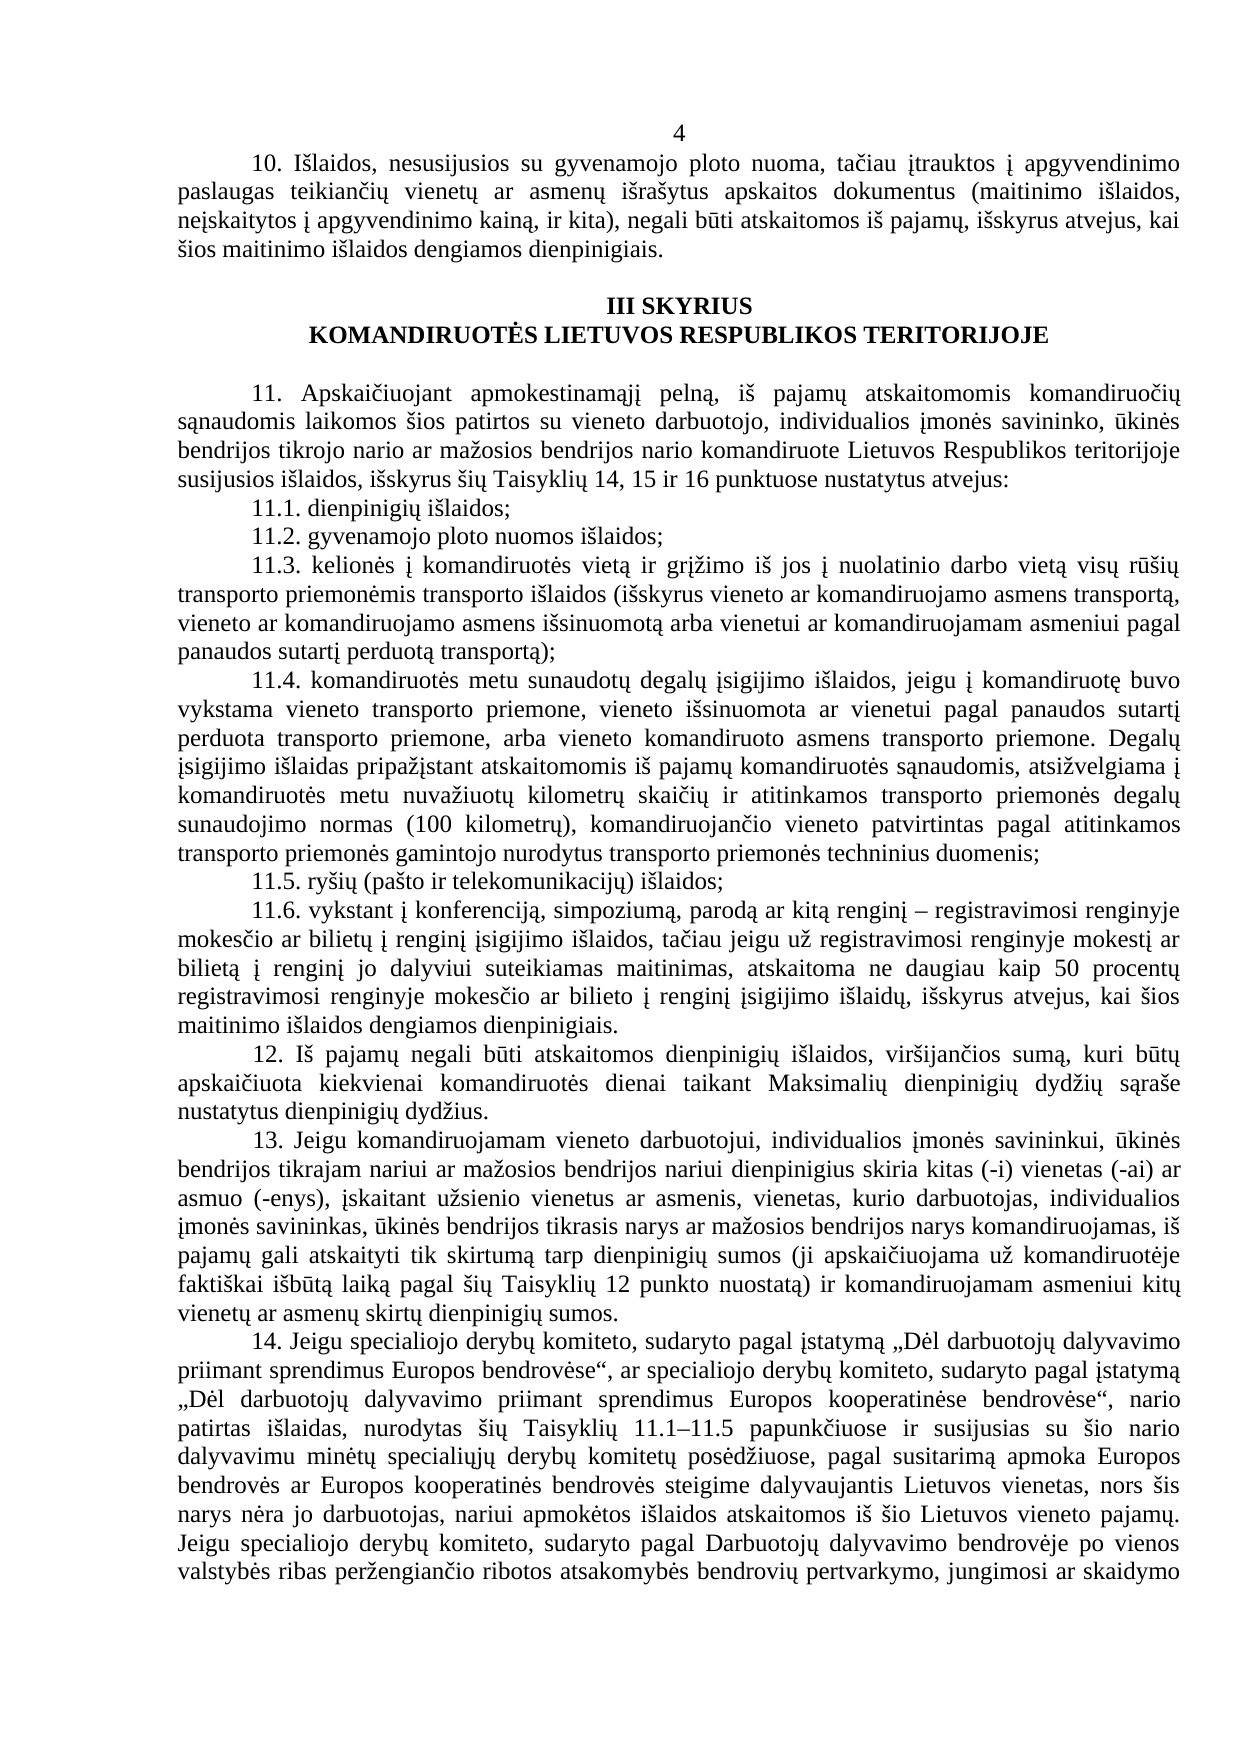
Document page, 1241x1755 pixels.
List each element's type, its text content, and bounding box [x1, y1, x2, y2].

text 11. Apskaičiuojant apmokestinamąjį pelną, iš pajamų atskaitomomis komandiruočių sąnaudomis laikomos šios patirtos su vieneto darbuotojo, individualios įmonės savininko, ūkinės bendrijos tikrojo nario ar mažosios bendrijos nario komandiruote Lietuvos Respublikos teritorijoje susijusios išlaidos, išskyrus šių Taisyklių 14, 15 ir 16 punktuose nustatytus atvejus: [177, 378, 1181, 493]
text III SKYRIUS [177, 291, 1181, 320]
text 12. Iš pajamų negali būti atskaitomos dienpinigių išlaidos, viršijančios sumą, kuri būtų apskaičiuota kiekvienai komandiruotės dienai taikant Maksimalių dienpinigių dydžių sąraše nustatytus dienpinigių dydžius. [177, 1039, 1181, 1125]
text 14. Jeigu specialiojo derybų komiteto, sudaryto pagal įstatymą „Dėl darbuotojų dalyvavimo priimant sprendimus Europos bendrovėse“, ar specialiojo derybų komiteto, sudaryto pagal įstatymą „Dėl darbuotojų dalyvavimo priimant sprendimus Europos kooperatinėse bendrovėse“, nario patirtas išlaidas, nurodytas šių Taisyklių 11.1–11.5 papunkčiuose ir susijusias su šio nario dalyvavimu minėtų specialiųjų derybų komitetų posėdžiuose, pagal susitarimą apmoka Europos bendrovės ar Europos kooperatinės bendrovės steigime dalyvaujantis Lietuvos vienetas, nors šis narys nėra jo darbuotojas, nariui apmokėtos išlaidos atskaitomos iš šio Lietuvos vieneto pajamų. Jeigu specialiojo derybų komiteto, sudaryto pagal Darbuotojų dalyvavimo bendrovėje po vienos valstybės ribas peržengiančio ribotos atsakomybės bendrovių pertvarkymo, jungimosi ar skaidymo [177, 1326, 1181, 1585]
text 13. Jeigu komandiruojamam vieneto darbuotojui, individualios įmonės savininkui, ūkinės bendrijos tikrajam nariui ar mažosios bendrijos nariui dienpinigius skiria kitas (-i) vienetas (-ai) ar asmuo (-enys), įskaitant užsienio vienetus ar asmenis, vienetas, kurio darbuotojas, individualios įmonės savininkas, ūkinės bendrijos tikrasis narys ar mažosios bendrijos narys komandiruojamas, iš pajamų gali atskaityti tik skirtumą tarp dienpinigių sumos (ji apskaičiuojama už komandiruotėje faktiškai išbūtą laiką pagal šių Taisyklių 12 punkto nuostatą) ir komandiruojamam asmeniui kitų vienetų ar asmenų skirtų dienpinigių sumos. [177, 1125, 1181, 1326]
text 11.1. dienpinigių išlaidos; [177, 493, 1181, 521]
text 10. Išlaidos, nesusijusios su gyvenamojo ploto nuoma, tačiau įtrauktos į apgyvendinimo paslaugas teikiančių vienetų ar asmenų išrašytus apskaitos dokumentus (maitinimo išlaidos, neįskaitytos į apgyvendinimo kainą, ir kita), negali būti atskaitomos iš pajamų, išskyrus atvejus, kai šios maitinimo išlaidos dengiamos dienpinigiais. [177, 148, 1181, 263]
text KOMANDIRUOTĖS LIETUVOS RESPUBLIKOS TERITORIJOJE [177, 320, 1181, 349]
text 11.2. gyvenamojo ploto nuomos išlaidos; [177, 521, 1181, 550]
text 11.5. ryšių (pašto ir telekomunikacijų) išlaidos; [177, 866, 1181, 895]
text 11.3. kelionės į komandiruotės vietą ir grįžimo iš jos į nuolatinio darbo vietą visų rūšių transporto priemonėmis transporto išlaidos (išskyrus vieneto ar komandiruojamo asmens transportą, vieneto ar komandiruojamo asmens išsinuomotą arba vienetui ar komandiruojamam asmeniui pagal panaudos sutartį perduotą transportą); [177, 550, 1181, 665]
text 11.4. komandiruotės metu sunaudotų degalų įsigijimo išlaidos, jeigu į komandiruotę buvo vykstama vieneto transporto priemone, vieneto išsinuomota ar vienetui pagal panaudos sutartį perduota transporto priemone, arba vieneto komandiruoto asmens transporto priemone. Degalų įsigijimo išlaidas pripažįstant atskaitomomis iš pajamų komandiruotės sąnaudomis, atsižvelgiama į komandiruotės metu nuvažiuotų kilometrų skaičių ir atitinkamos transporto priemonės degalų sunaudojimo normas (100 kilometrų), komandiruojančio vieneto patvirtintas pagal atitinkamos transporto priemonės gamintojo nurodytus transporto priemonės techninius duomenis; [177, 665, 1181, 866]
text 11.6. vykstant į konferenciją, simpoziumą, parodą ar kitą renginį – registravimosi renginyje mokesčio ar bilietų į renginį įsigijimo išlaidos, tačiau jeigu už registravimosi renginyje mokestį ar bilietą į renginį jo dalyviui suteikiamas maitinimas, atskaitoma ne daugiau kaip 50 procentų registravimosi renginyje mokesčio ar bilieto į renginį įsigijimo išlaidų, išskyrus atvejus, kai šios maitinimo išlaidos dengiamos dienpinigiais. [177, 895, 1181, 1039]
